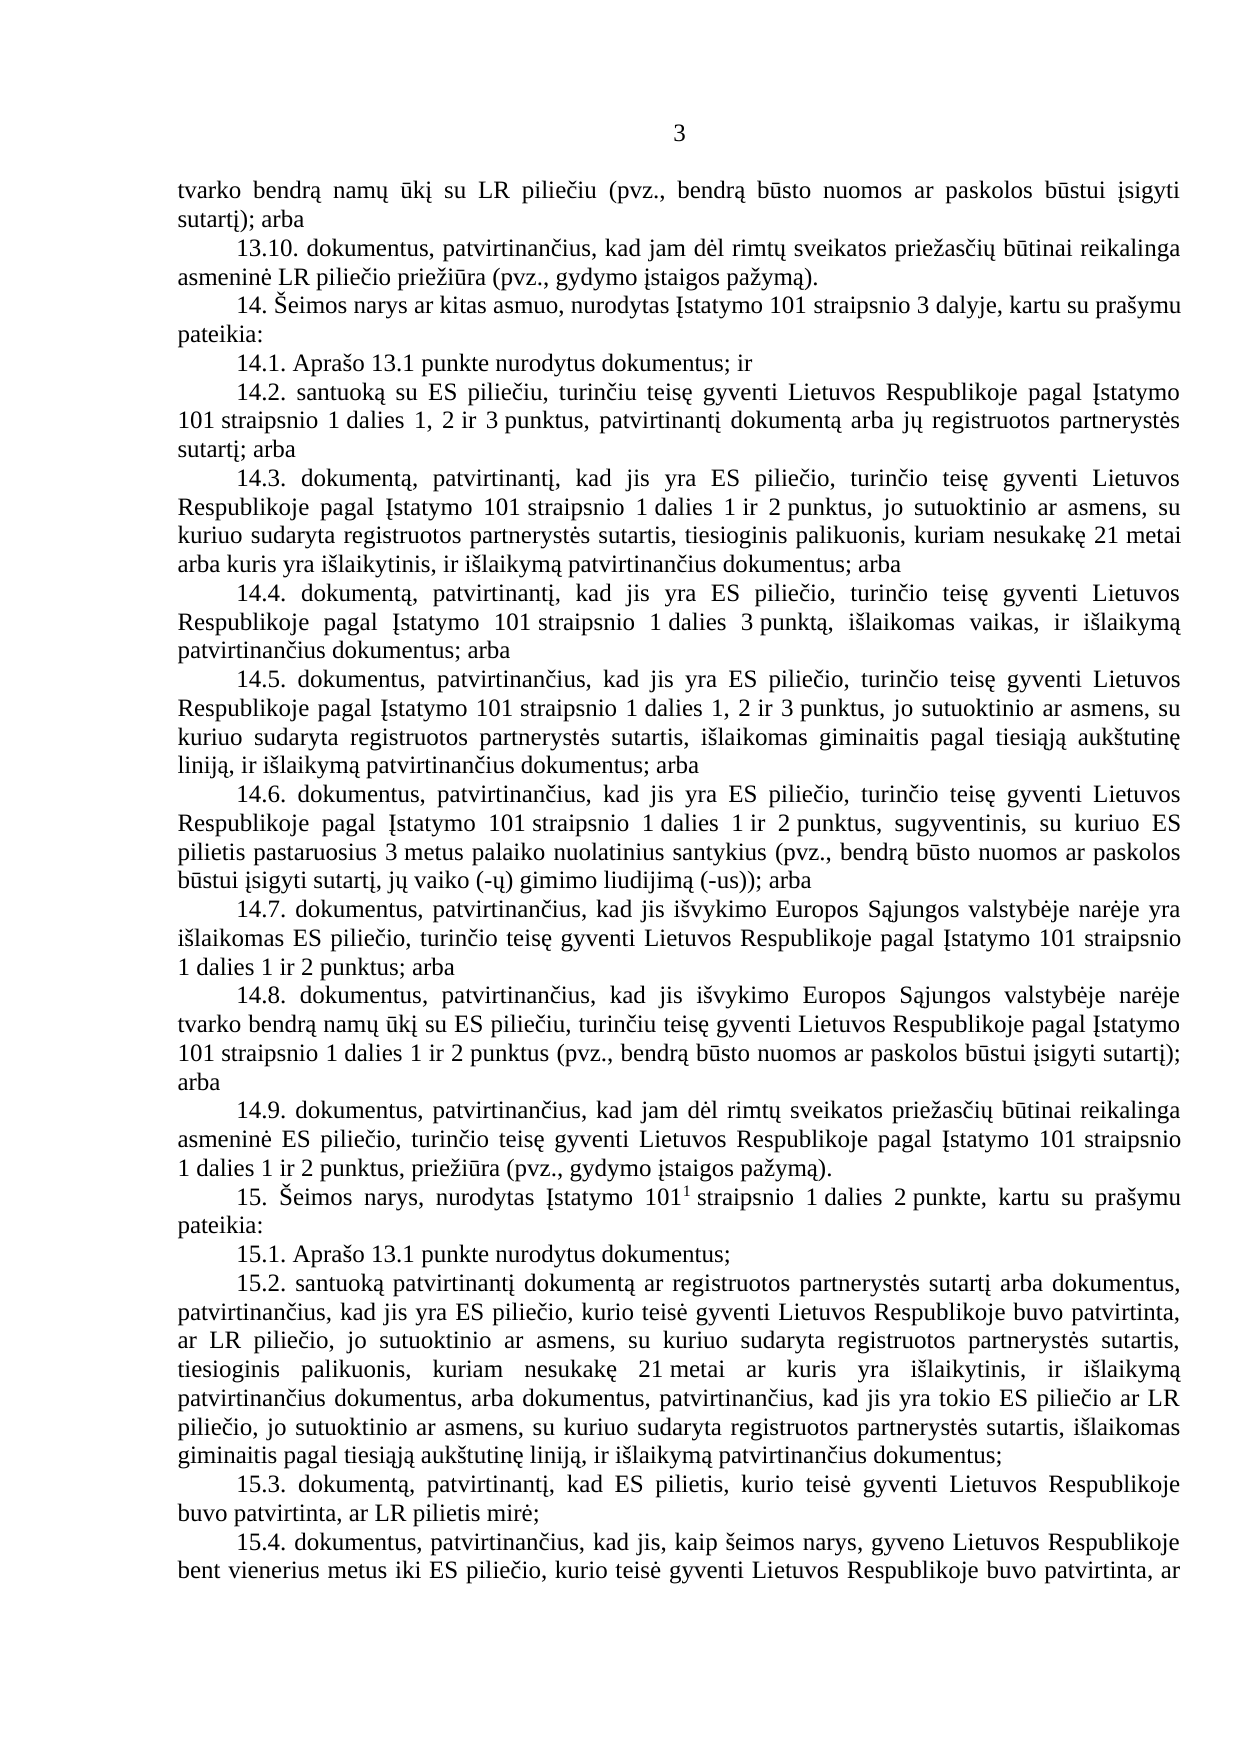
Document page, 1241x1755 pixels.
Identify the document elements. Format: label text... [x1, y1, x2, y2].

text 14.3. dokumentą, patvirtinantį, kad jis yra ES piliečio, turinčio teisę gyventi Lietuvos Respublikoje pagal Įstatymo 101 straipsnio 1 dalies 1 ir 2 punktus, jo sutuoktinio ar asmens, su kuriuo sudaryta registruotos partnerystės sutartis, tiesioginis palikuonis, kuriam nesukakę 21 metai arba kuris yra išlaikytinis, ir išlaikymą patvirtinančius dokumentus; arba [177, 463, 1181, 578]
text 13.10. dokumentus, patvirtinančius, kad jam dėl rimtų sveikatos priežasčių būtinai reikalinga asmeninė LR piliečio priežiūra (pvz., gydymo įstaigos pažymą). [177, 233, 1181, 291]
text 14.7. dokumentus, patvirtinančius, kad jis išvykimo Europos Sąjungos valstybėje narėje yra išlaikomas ES piliečio, turinčio teisę gyventi Lietuvos Respublikoje pagal Įstatymo 101 straipsnio 1 dalies 1 ir 2 punktus; arba [177, 894, 1181, 981]
text tvarko bendrą namų ūkį su LR piliečiu (pvz., bendrą būsto nuomos ar paskolos būstui įsigyti sutartį); arba [177, 176, 1181, 233]
text 14.9. dokumentus, patvirtinančius, kad jam dėl rimtų sveikatos priežasčių būtinai reikalinga asmeninė ES piliečio, turinčio teisę gyventi Lietuvos Respublikoje pagal Įstatymo 101 straipsnio 1 dalies 1 ir 2 punktus, priežiūra (pvz., gydymo įstaigos pažymą). [177, 1096, 1181, 1182]
text 15.4. dokumentus, patvirtinančius, kad jis, kaip šeimos narys, gyveno Lietuvos Respublikoje bent vienerius metus iki ES piliečio, kurio teisė gyventi Lietuvos Respublikoje buvo patvirtinta, ar [177, 1527, 1181, 1584]
text 15. Šeimos narys, nurodytas Įstatymo 1011 straipsnio 1 dalies 2 punkte, kartu su prašymu pateikia: [177, 1182, 1181, 1239]
text 14.4. dokumentą, patvirtinantį, kad jis yra ES piliečio, turinčio teisę gyventi Lietuvos Respublikoje pagal Įstatymo 101 straipsnio 1 dalies 3 punktą, išlaikomas vaikas, ir išlaikymą patvirtinančius dokumentus; arba [177, 578, 1181, 664]
text 14.8. dokumentus, patvirtinančius, kad jis išvykimo Europos Sąjungos valstybėje narėje tvarko bendrą namų ūkį su ES piliečiu, turinčiu teisę gyventi Lietuvos Respublikoje pagal Įstatymo 101 straipsnio 1 dalies 1 ir 2 punktus (pvz., bendrą būsto nuomos ar paskolos būstui įsigyti sutartį); arba [177, 981, 1181, 1096]
text 14.2. santuoką su ES piliečiu, turinčiu teisę gyventi Lietuvos Respublikoje pagal Įstatymo 101 straipsnio 1 dalies 1, 2 ir 3 punktus, patvirtinantį dokumentą arba jų registruotos partnerystės sutartį; arba [177, 377, 1181, 463]
text 14.6. dokumentus, patvirtinančius, kad jis yra ES piliečio, turinčio teisę gyventi Lietuvos Respublikoje pagal Įstatymo 101 straipsnio 1 dalies 1 ir 2 punktus, sugyventinis, su kuriuo ES pilietis pastaruosius 3 metus palaiko nuolatinius santykius (pvz., bendrą būsto nuomos ar paskolos būstui įsigyti sutartį, jų vaiko (-ų) gimimo liudijimą (-us)); arba [177, 779, 1181, 894]
text 14.1. Aprašo 13.1 punkte nurodytus dokumentus; ir [177, 348, 1181, 377]
text 15.2. santuoką patvirtinantį dokumentą ar registruotos partnerystės sutartį arba dokumentus, patvirtinančius, kad jis yra ES piliečio, kurio teisė gyventi Lietuvos Respublikoje buvo patvirtinta, ar LR piliečio, jo sutuoktinio ar asmens, su kuriuo sudaryta registruotos partnerystės sutartis, tiesioginis palikuonis, kuriam nesukakę 21 metai ar kuris yra išlaikytinis, ir išlaikymą patvirtinančius dokumentus, arba dokumentus, patvirtinančius, kad jis yra tokio ES piliečio ar LR piliečio, jo sutuoktinio ar asmens, su kuriuo sudaryta registruotos partnerystės sutartis, išlaikomas giminaitis pagal tiesiąją aukštutinę liniją, ir išlaikymą patvirtinančius dokumentus; [177, 1268, 1181, 1469]
text 14. Šeimos narys ar kitas asmuo, nurodytas Įstatymo 101 straipsnio 3 dalyje, kartu su prašymu pateikia: [177, 291, 1181, 348]
text 15.1. Aprašo 13.1 punkte nurodytus dokumentus; [177, 1239, 1181, 1268]
text 15.3. dokumentą, patvirtinantį, kad ES pilietis, kurio teisė gyventi Lietuvos Respublikoje buvo patvirtinta, ar LR pilietis mirė; [177, 1469, 1181, 1527]
text 14.5. dokumentus, patvirtinančius, kad jis yra ES piliečio, turinčio teisę gyventi Lietuvos Respublikoje pagal Įstatymo 101 straipsnio 1 dalies 1, 2 ir 3 punktus, jo sutuoktinio ar asmens, su kuriuo sudaryta registruotos partnerystės sutartis, išlaikomas giminaitis pagal tiesiąją aukštutinę liniją, ir išlaikymą patvirtinančius dokumentus; arba [177, 664, 1181, 779]
